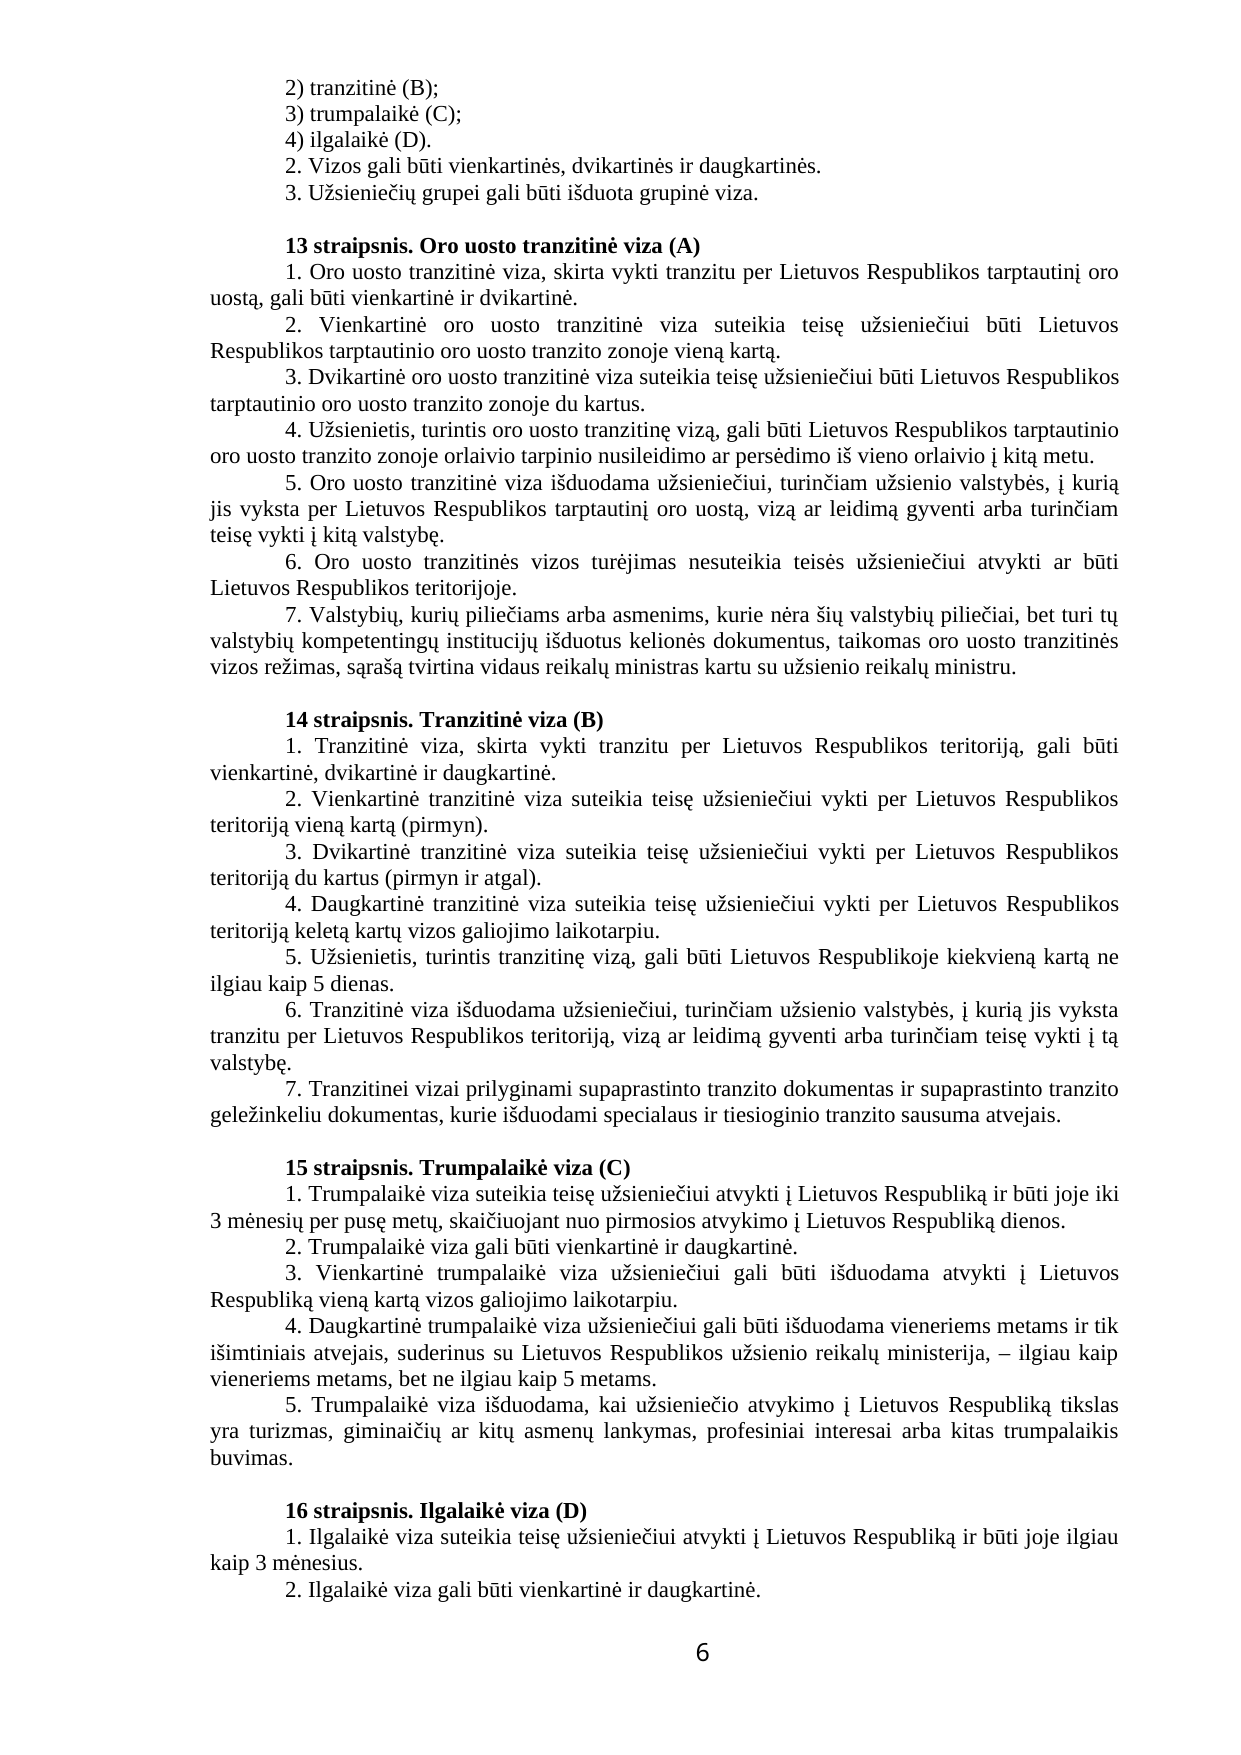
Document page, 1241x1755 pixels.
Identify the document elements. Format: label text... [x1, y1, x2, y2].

text 14 straipsnis. Tranzitinė viza (B) [210, 706, 1120, 732]
text 5. Trumpalaikė viza išduodama, kai užsieniečio atvykimo į Lietuvos Respubliką tikslas yra turizmas, giminaičių ar kitų asmenų lankymas, profesiniai interesai arba kitas trumpalaikis buvimas. [210, 1391, 1120, 1470]
text 2. Ilgalaikė viza gali būti vienkartinė ir daugkartinė. [210, 1576, 1120, 1602]
text 3. Dvikartinė tranzitinė viza suteikia teisę užsieniečiui vykti per Lietuvos Respublikos teritoriją du kartus (pirmyn ir atgal). [210, 838, 1120, 891]
text 2. Vizos gali būti vienkartinės, dvikartinės ir daugkartinės. [210, 153, 1120, 179]
text 15 straipsnis. Trumpalaikė viza (C) [210, 1154, 1120, 1180]
text 4. Daugkartinė trumpalaikė viza užsieniečiui gali būti išduodama vieneriems metams ir tik išimtiniais atvejais, suderinus su Lietuvos Respublikos užsienio reikalų ministerija, – ilgiau kaip vieneriems metams, bet ne ilgiau kaip 5 metams. [210, 1312, 1120, 1391]
text 2. Trumpalaikė viza gali būti vienkartinė ir daugkartinė. [210, 1233, 1120, 1259]
text 4. Užsienietis, turintis oro uosto tranzitinę vizą, gali būti Lietuvos Respublikos tarptautinio oro uosto tranzito zonoje orlaivio tarpinio nusileidimo ar persėdimo iš vieno orlaivio į kitą metu. [210, 416, 1120, 469]
text 5. Užsienietis, turintis tranzitinę vizą, gali būti Lietuvos Respublikoje kiekvieną kartą ne ilgiau kaip 5 dienas. [210, 943, 1120, 996]
text 1. Trumpalaikė viza suteikia teisę užsieniečiui atvykti į Lietuvos Respubliką ir būti joje iki 3 mėnesių per pusę metų, skaičiuojant nuo pirmosios atvykimo į Lietuvos Respubliką dienos. [210, 1180, 1120, 1233]
text 7. Tranzitinei vizai prilyginami supaprastinto tranzito dokumentas ir supaprastinto tranzito geležinkeliu dokumentas, kurie išduodami specialaus ir tiesioginio tranzito sausuma atvejais. [210, 1075, 1120, 1128]
text 16 straipsnis. Ilgalaikė viza (D) [210, 1497, 1120, 1523]
text 2. Vienkartinė tranzitinė viza suteikia teisę užsieniečiui vykti per Lietuvos Respublikos teritoriją vieną kartą (pirmyn). [210, 785, 1120, 838]
text 2. Vienkartinė oro uosto tranzitinė viza suteikia teisę užsieniečiui būti Lietuvos Respublikos tarptautinio oro uosto tranzito zonoje vieną kartą. [210, 311, 1120, 363]
text 13 straipsnis. Oro uosto tranzitinė viza (A) [210, 232, 1120, 258]
text 2) tranzitinė (B); [210, 73, 1120, 100]
text 3. Vienkartinė trumpalaikė viza užsieniečiui gali būti išduodama atvykti į Lietuvos Respubliką vieną kartą vizos galiojimo laikotarpiu. [210, 1259, 1120, 1312]
text 5. Oro uosto tranzitinė viza išduodama užsieniečiui, turinčiam užsienio valstybės, į kurią jis vyksta per Lietuvos Respublikos tarptautinį oro uostą, vizą ar leidimą gyventi arba turinčiam teisę vykti į kitą valstybę. [210, 469, 1120, 548]
text 3. Užsieniečių grupei gali būti išduota grupinė viza. [210, 179, 1120, 205]
text 7. Valstybių, kurių piliečiams arba asmenims, kurie nėra šių valstybių piliečiai, bet turi tų valstybių kompetentingų institucijų išduotus kelionės dokumentus, taikomas oro uosto tranzitinės vizos režimas, sąrašą tvirtina vidaus reikalų ministras kartu su užsienio reikalų ministru. [210, 601, 1120, 680]
text 1. Ilgalaikė viza suteikia teisę užsieniečiui atvykti į Lietuvos Respubliką ir būti joje ilgiau kaip 3 mėnesius. [210, 1523, 1120, 1576]
text 1. Tranzitinė viza, skirta vykti tranzitu per Lietuvos Respublikos teritoriją, gali būti vienkartinė, dvikartinė ir daugkartinė. [210, 732, 1120, 785]
text 6. Oro uosto tranzitinės vizos turėjimas nesuteikia teisės užsieniečiui atvykti ar būti Lietuvos Respublikos teritorijoje. [210, 548, 1120, 601]
text 1. Oro uosto tranzitinė viza, skirta vykti tranzitu per Lietuvos Respublikos tarptautinį oro uostą, gali būti vienkartinė ir dvikartinė. [210, 258, 1120, 311]
text 3) trumpalaikė (C); [210, 100, 1120, 126]
text 3. Dvikartinė oro uosto tranzitinė viza suteikia teisę užsieniečiui būti Lietuvos Respublikos tarptautinio oro uosto tranzito zonoje du kartus. [210, 363, 1120, 416]
text 4. Daugkartinė tranzitinė viza suteikia teisę užsieniečiui vykti per Lietuvos Respublikos teritoriją keletą kartų vizos galiojimo laikotarpiu. [210, 891, 1120, 943]
text 4) ilgalaikė (D). [210, 126, 1120, 153]
text 6. Tranzitinė viza išduodama užsieniečiui, turinčiam užsienio valstybės, į kurią jis vyksta tranzitu per Lietuvos Respublikos teritoriją, vizą ar leidimą gyventi arba turinčiam teisę vykti į tą valstybę. [210, 996, 1120, 1075]
